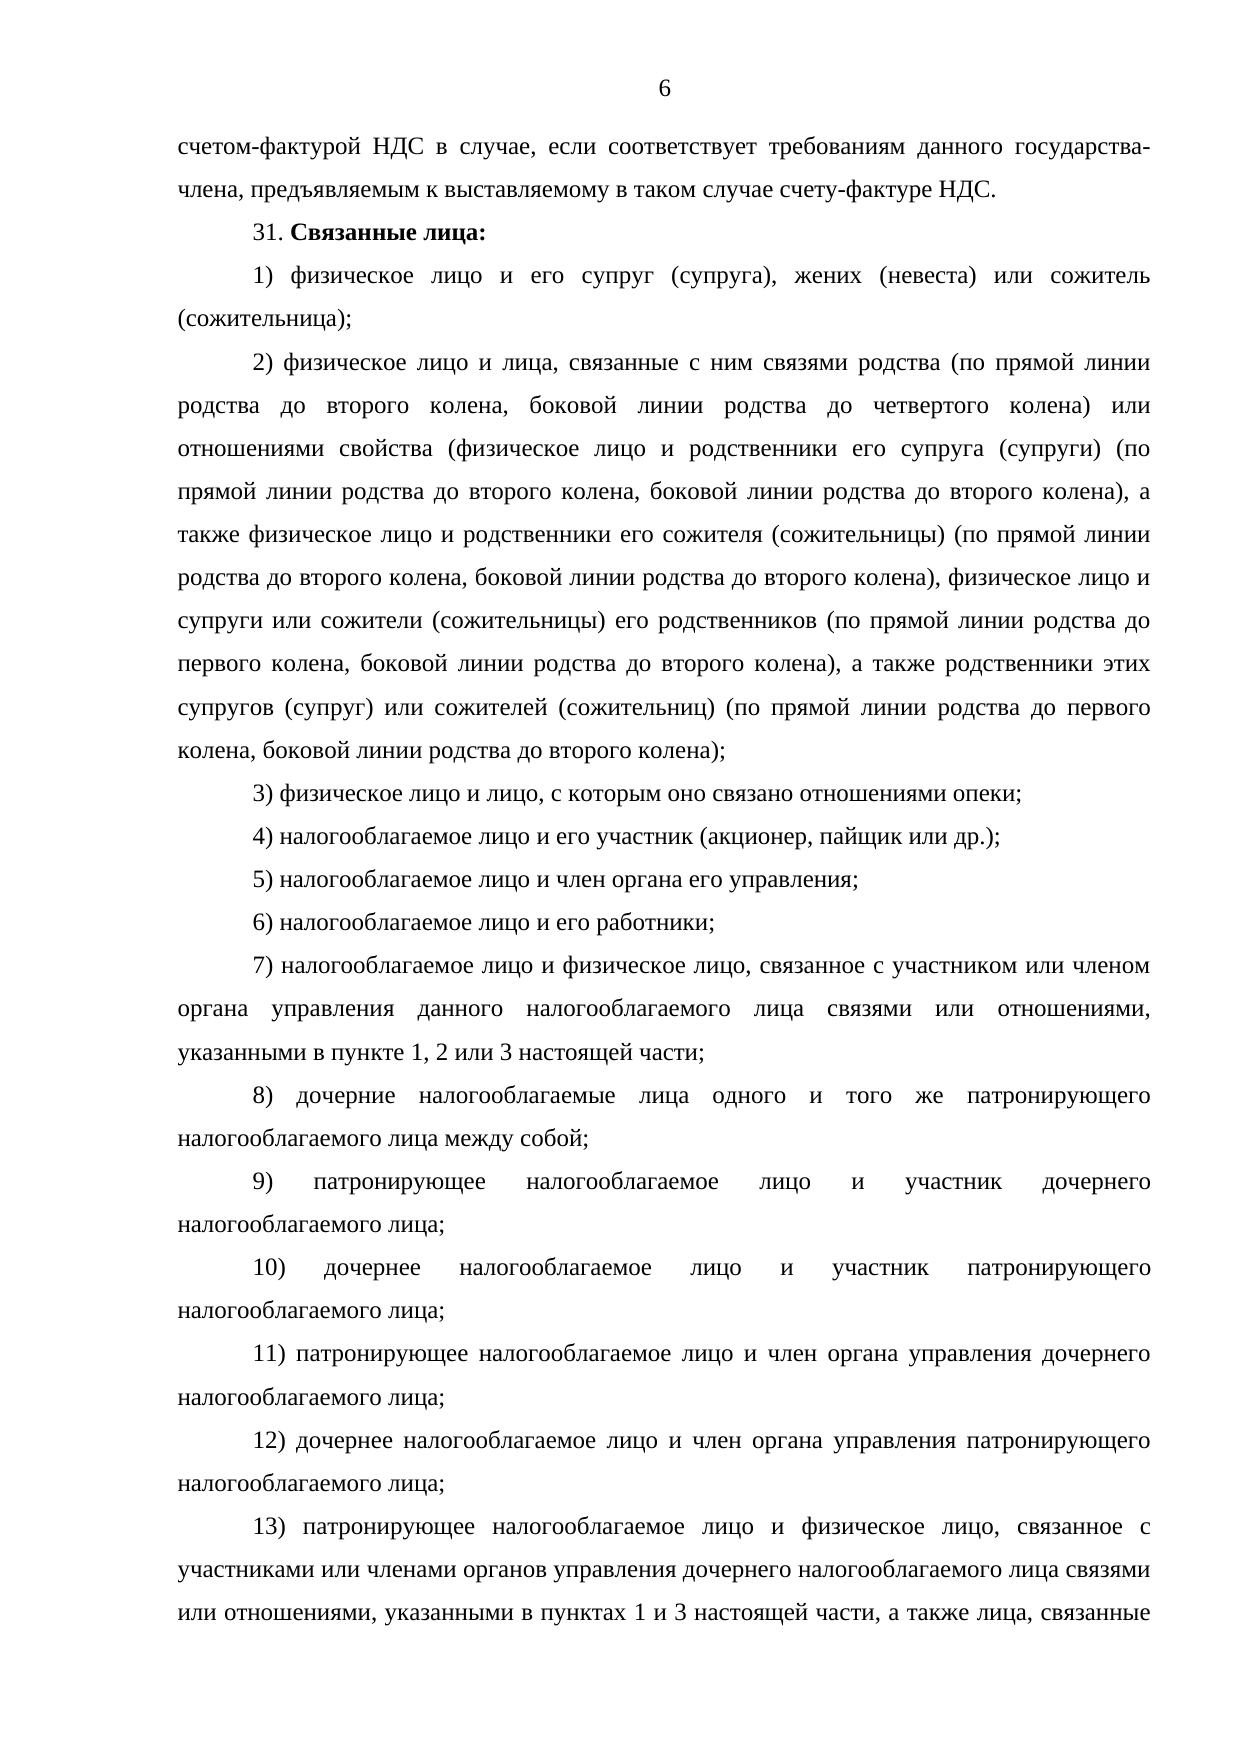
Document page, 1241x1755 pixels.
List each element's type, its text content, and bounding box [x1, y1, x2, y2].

text 10) дочернее налогооблагаемое лицо и участник патронирующего налогооблагаемого лица; [177, 1252, 1152, 1324]
text 7) налогооблагаемое лицо и физическое лицо, связанное с участником или членом органа управления данного налогооблагаемого лица связями или отношениями, указанными в пункте 1, 2 или 3 настоящей части; [177, 950, 1152, 1065]
text 13) патронирующее налогооблагаемое лицо и физическое лицо, связанное с участниками или членами органов управления дочернего налогооблагаемого лица связями или отношениями, указанными в пунктах 1 и 3 настоящей части, а также лица, связанные [177, 1511, 1152, 1626]
text 9) патронирующее налогооблагаемое лицо и участник дочернего налогооблагаемого лица; [177, 1166, 1152, 1238]
text 1) физическое лицо и его супруг (супруга), жених (невеста) или сожитель (сожительница); [177, 260, 1152, 332]
text 5) налогооблагаемое лицо и член органа его управления; [177, 864, 1152, 893]
text 8) дочерние налогооблагаемые лица одного и того же патронирующего налогооблагаемого лица между собой; [177, 1080, 1152, 1152]
text 4) налогооблагаемое лицо и его участник (акционер, пайщик или др.); [177, 821, 1152, 850]
text счетом-фактурой НДС в случае, если соответствует требованиям данного государства-члена, предъявляемым к выставляемому в таком случае счету-фактуре НДС. [177, 131, 1152, 203]
text 2) физическое лицо и лица, связанные с ним связями родства (по прямой линии родства до второго колена, боковой линии родства до четвертого колена) или отношениями свойства (физическое лицо и родственники его супруга (супруги) (по прямой линии родства до второго колена, боковой линии родства до второго колена), а также физическое лицо и родственники его сожителя (сожительницы) (по прямой линии родства до второго колена, боковой линии родства до второго колена), физическое лицо и супруги или сожители (сожительницы) его родственников (по прямой линии родства до первого колена, боковой линии родства до второго колена), а также родственники этих супругов (супруг) или сожителей (сожительниц) (по прямой линии родства до первого колена, боковой линии родства до второго колена); [177, 347, 1152, 763]
text 3) физическое лицо и лицо, с которым оно связано отношениями опеки; [177, 778, 1152, 807]
text 31. Связанные лица: [177, 217, 1152, 246]
text 11) патронирующее налогооблагаемое лицо и член органа управления дочернего налогооблагаемого лица; [177, 1338, 1152, 1410]
text 12) дочернее налогооблагаемое лицо и член органа управления патронирующего налогооблагаемого лица; [177, 1425, 1152, 1497]
text 6) налогооблагаемое лицо и его работники; [177, 907, 1152, 936]
